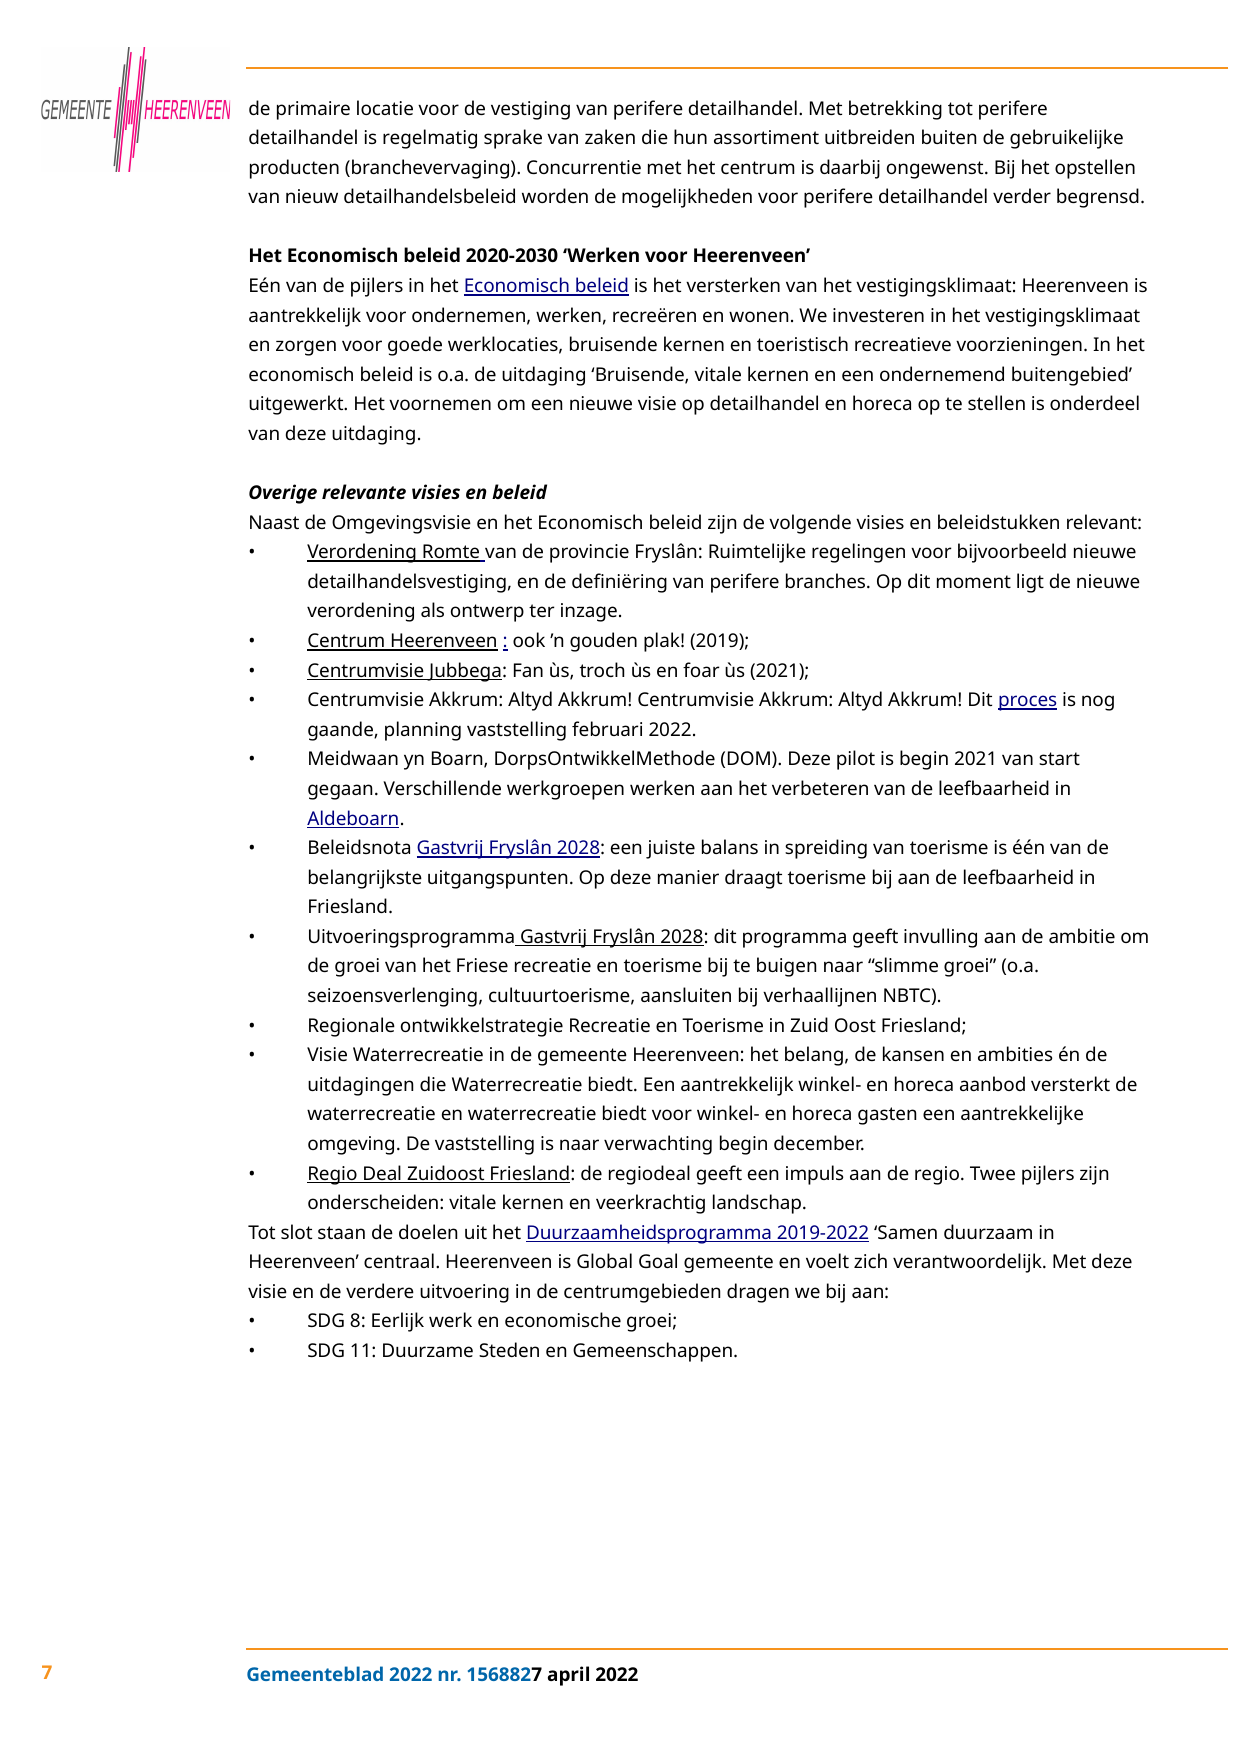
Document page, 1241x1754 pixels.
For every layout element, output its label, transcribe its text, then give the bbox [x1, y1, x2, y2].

list Beleidsnota Gastvrij Fryslân 2028: een juiste balans in spreiding van toerisme is één van de belangrijkste uitgangspunten. Op deze manier draagt toerisme bij aan de leefbaarheid in Friesland. [248, 834, 1152, 919]
text Overige relevante visies en beleid [248, 479, 1152, 505]
list Verordening Romte van de provincie Fryslân: Ruimtelijke regelingen voor bijvoorbeeld nieuwe detailhandelsvestiging, en de definiëring van perifere branches. Op dit moment ligt de nieuwe verordening als ontwerp ter inzage. [248, 538, 1152, 623]
list SDG 8: Eerlijk werk en economische groei; [248, 1308, 1152, 1333]
list Visie Waterrecreatie in de gemeente Heerenveen: het belang, de kansen en ambities én de uitdagingen die Waterrecreatie biedt. Een aantrekkelijk winkel- en horeca aanbod versterkt de waterrecreatie en waterrecreatie biedt voor winkel- en horeca gasten een aantrekkelijke omgeving. De vaststelling is naar verwachting begin december. [248, 1041, 1152, 1156]
picture [41, 47, 231, 172]
list Centrumvisie Akkrum: Altyd Akkrum! Centrumvisie Akkrum: Altyd Akkrum! Dit proces is nog gaande, planning vaststelling februari 2022. [248, 686, 1152, 742]
text Eén van de pijlers in het Economisch beleid is het versterken van het vestigingsklimaat: Heerenveen is aantrekkelijk voor ondernemen, werken, recreëren en wonen. We investeren in het vestigingsklimaat en zorgen voor goede werklocaties, bruisende kernen en toeristisch recreatieve voorzieningen. In het economisch beleid is o.a. de uitdaging ‘Bruisende, vitale kernen en een ondernemend buitengebied’ uitgewerkt. Het voornemen om een nieuwe visie op detailhandel en horeca op te stellen is onderdeel van deze uitdaging. [248, 272, 1152, 446]
list Uitvoeringsprogramma Gastvrij Fryslân 2028: dit programma geeft invulling aan de ambitie om de groei van het Friese recreatie en toerisme bij te buigen naar “slimme groei” (o.a. seizoensverlenging, cultuurtoerisme, aansluiten bij verhaallijnen NBTC). [248, 923, 1152, 1008]
list Meidwaan yn Boarn, DorpsOntwikkelMethode (DOM). Deze pilot is begin 2021 van start gegaan. Verschillende werkgroepen werken aan het verbeteren van de leefbaarheid in Aldeboarn. [248, 746, 1152, 831]
text Naast de Omgevingsvisie en het Economisch beleid zijn de volgende visies en beleidstukken relevant: [248, 509, 1152, 535]
list Centrum Heerenveen : ook ’n gouden plak! (2019); [248, 627, 1152, 653]
text Het Economisch beleid 2020-2030 ‘Werken voor Heerenveen’ [248, 243, 1152, 268]
list Regio Deal Zuidoost Friesland: de regiodeal geeft een impuls aan de regio. Twee pijlers zijn onderscheiden: vitale kernen en veerkrachtig landschap. [248, 1160, 1152, 1215]
list Regionale ontwikkelstrategie Recreatie en Toerisme in Zuid Oost Friesland; [248, 1012, 1152, 1038]
list Centrumvisie Jubbega: Fan ùs, troch ùs en foar ùs (2021); [248, 657, 1152, 683]
text de primaire locatie voor de vestiging van perifere detailhandel. Met betrekking tot perifere detailhandel is regelmatig sprake van zaken die hun assortiment uitbreiden buiten de gebruikelijke producten (branchevervaging). Concurrentie met het centrum is daarbij ongewenst. Bij het opstellen van nieuw detailhandelsbeleid worden de mogelijkheden voor perifere detailhandel verder begrensd. [248, 95, 1152, 209]
list SDG 11: Duurzame Steden en Gemeenschappen. [248, 1337, 1152, 1363]
text Tot slot staan de doelen uit het Duurzaamheidsprogramma 2019-2022 ‘Samen duurzaam in Heerenveen’ centraal. Heerenveen is Global Goal gemeente en voelt zich verantwoordelijk. Met deze visie en de verdere uitvoering in de centrumgebieden dragen we bij aan: [248, 1219, 1152, 1304]
